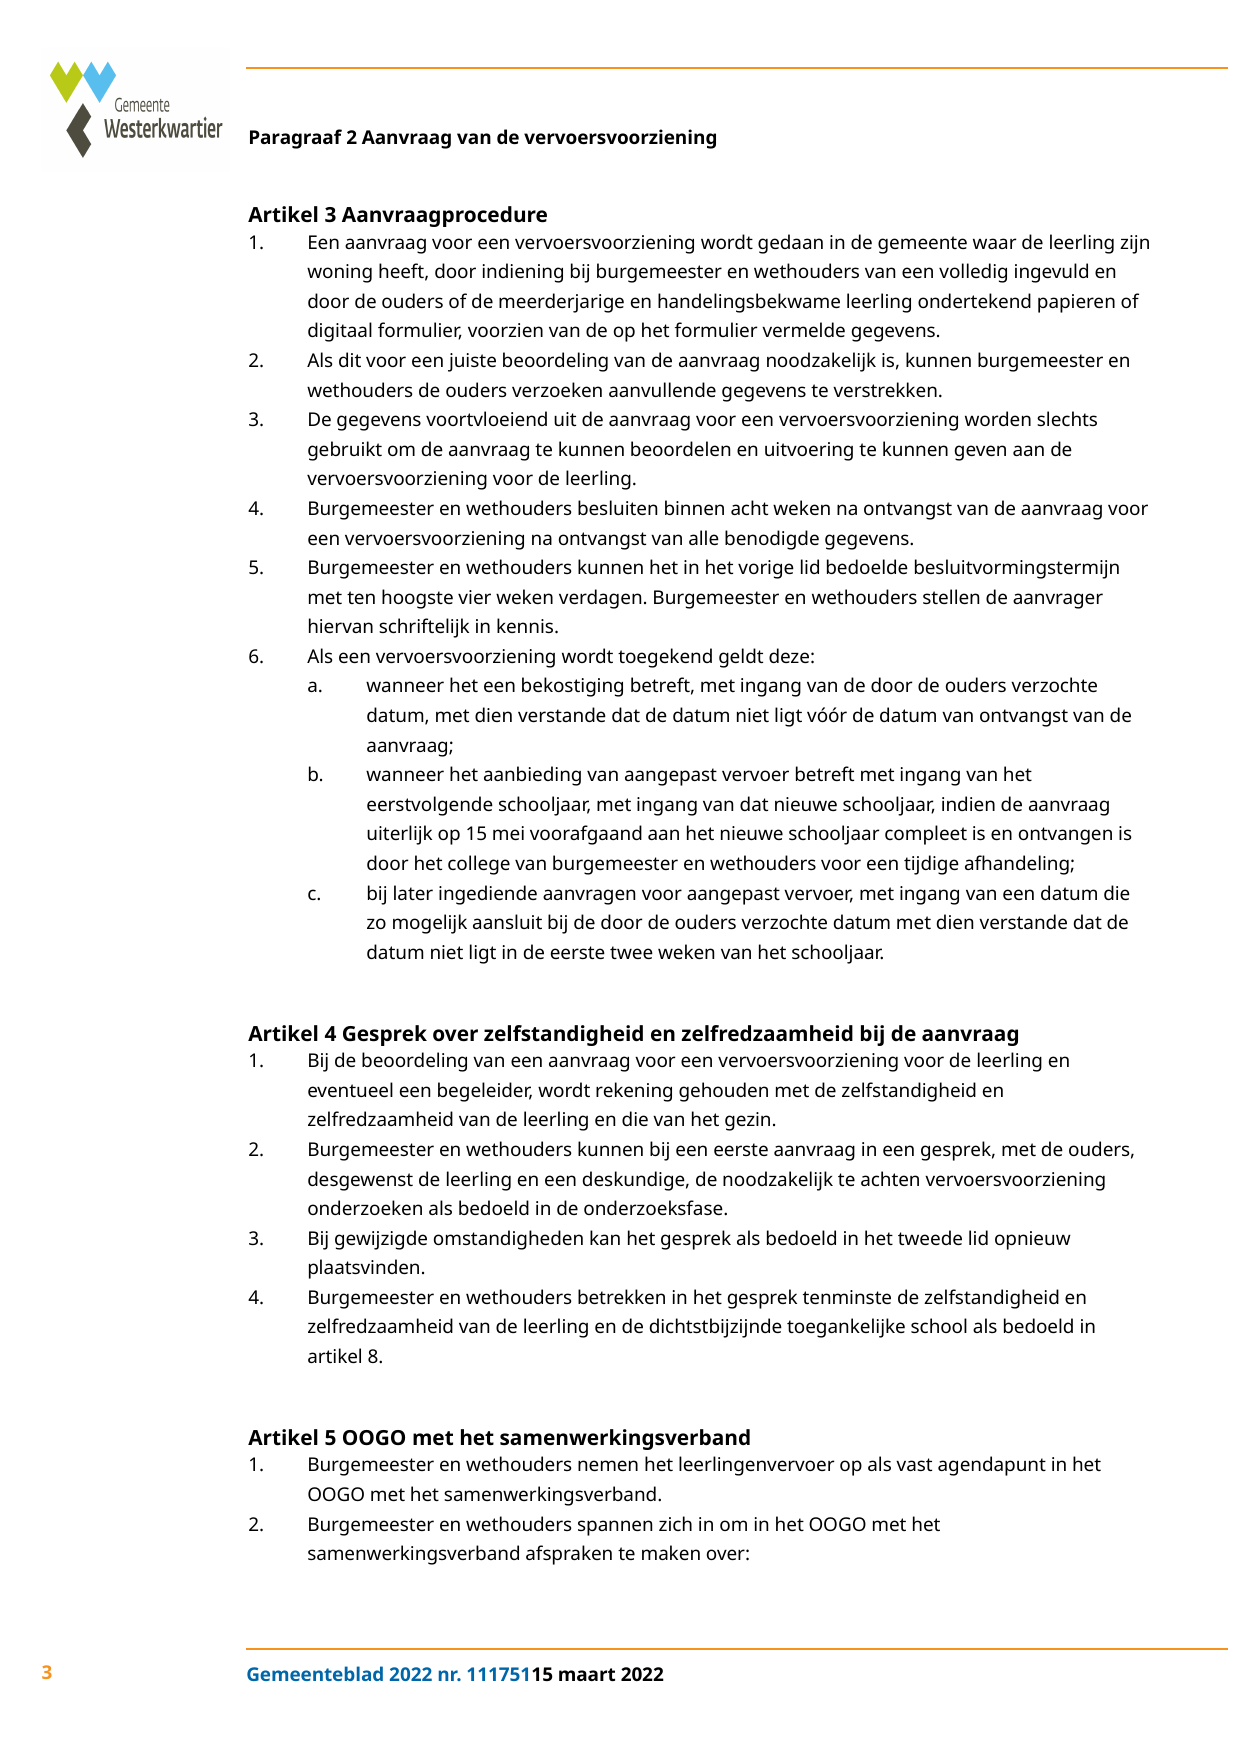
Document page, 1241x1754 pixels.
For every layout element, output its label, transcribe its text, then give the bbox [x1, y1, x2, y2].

text Paragraaf 2 Aanvraag van de vervoersvoorziening [248, 124, 1152, 150]
list Bij de beoordeling van een aanvraag voor een vervoersvoorziening voor de leerling en eventueel een begeleider, wordt rekening gehouden met de zelfstandigheid en zelfredzaamheid van de leerling en die van het gezin. [248, 1047, 1152, 1132]
list Bij gewijzigde omstandigheden kan het gesprek als bedoeld in het tweede lid opnieuw plaatsvinden. [248, 1225, 1152, 1280]
list De gegevens voortvloeiend uit de aanvraag voor een vervoersvoorziening worden slechts gebruikt om de aanvraag te kunnen beoordelen en uitvoering te kunnen geven aan de vervoersvoorziening voor de leerling. [248, 406, 1152, 491]
list bij later ingediende aanvragen voor aangepast vervoer, met ingang van een datum die zo mogelijk aansluit bij de door de ouders verzochte datum met dien verstande dat de datum niet ligt in de eerste twee weken van het schooljaar. [307, 880, 1152, 965]
list Burgemeester en wethouders nemen het leerlingenvervoer op als vast agendapunt in het OOGO met het samenwerkingsverband. [248, 1452, 1152, 1507]
list wanneer het aanbieding van aangepast vervoer betreft met ingang van het eerstvolgende schooljaar, met ingang van dat nieuwe schooljaar, indien de aanvraag uiterlijk op 15 mei voorafgaand aan het nieuwe schooljaar compleet is en ontvangen is door het college van burgemeester en wethouders voor een tijdige afhandeling; [307, 761, 1152, 876]
list Burgemeester en wethouders kunnen het in het vorige lid bedoelde besluitvormingstermijn met ten hoogste vier weken verdagen. Burgemeester en wethouders stellen de aanvrager hiervan schriftelijk in kennis. [248, 554, 1152, 639]
picture [41, 47, 231, 172]
list Als dit voor een juiste beoordeling van de aanvraag noodzakelijk is, kunnen burgemeester en wethouders de ouders verzoeken aanvullende gegevens te verstrekken. [248, 347, 1152, 403]
list Als een vervoersvoorziening wordt toegekend geldt deze: [248, 643, 1152, 669]
text Artikel 4 Gesprek over zelfstandigheid en zelfredzaamheid bij de aanvraag [248, 1019, 1152, 1047]
list Burgemeester en wethouders kunnen bij een eerste aanvraag in een gesprek, met de ouders, desgewenst de leerling en een deskundige, de noodzakelijk te achten vervoersvoorziening onderzoeken als bedoeld in de onderzoeksfase. [248, 1136, 1152, 1221]
text Artikel 5 OOGO met het samenwerkingsverband [248, 1423, 1152, 1452]
list wanneer het een bekostiging betreft, met ingang van de door de ouders verzochte datum, met dien verstande dat de datum niet ligt vóór de datum van ontvangst van de aanvraag; [307, 673, 1152, 758]
list Burgemeester en wethouders spannen zich in om in het OOGO met het samenwerkingsverband afspraken te maken over: [248, 1511, 1152, 1566]
list Burgemeester en wethouders besluiten binnen acht weken na ontvangst van de aanvraag voor een vervoersvoorziening na ontvangst van alle benodigde gegevens. [248, 495, 1152, 551]
list Burgemeester en wethouders betrekken in het gesprek tenminste de zelfstandigheid en zelfredzaamheid van de leerling en de dichtstbijzijnde toegankelijke school als bedoeld in artikel 8. [248, 1284, 1152, 1369]
text Artikel 3 Aanvraagprocedure [248, 201, 1152, 229]
list Een aanvraag voor een vervoersvoorziening wordt gedaan in de gemeente waar de leerling zijn woning heeft, door indiening bij burgemeester en wethouders van een volledig ingevuld en door de ouders of de meerderjarige en handelingsbekwame leerling ondertekend papieren of digitaal formulier, voorzien van de op het formulier vermelde gegevens. [248, 229, 1152, 343]
